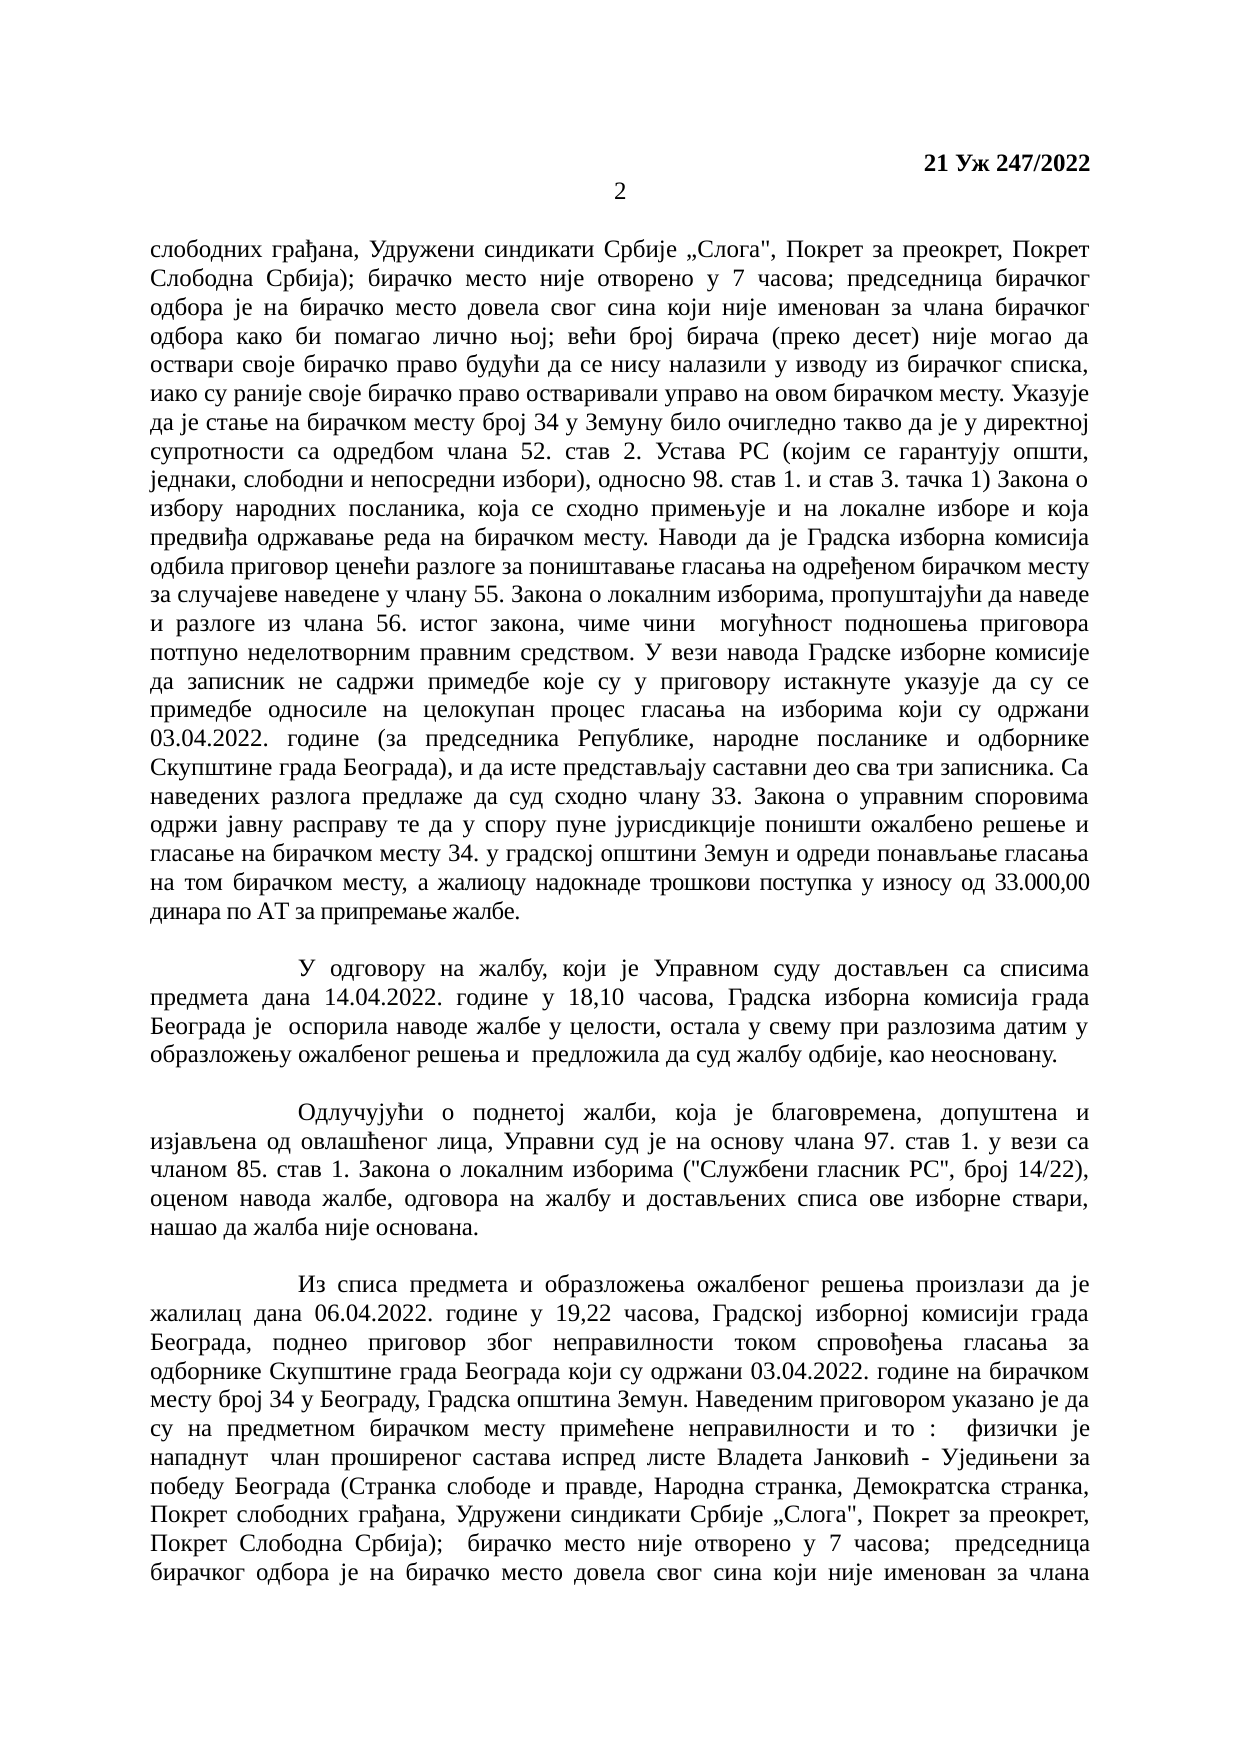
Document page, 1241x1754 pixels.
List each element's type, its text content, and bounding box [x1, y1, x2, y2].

text слободних грађана, Удружени синдикати Србије „Слога", Покрет за преокрет, Покрет Слободна Србија); бирачко место није отворено у 7 часова; председница бирачког одбора је нa бирачко место довела свог сина који није именован за члана бирачког одбора како би помагао лично њој; већи број бирача (преко десет) није могао да оствари своје бирачко право будући да се нису налазили у изводу из бирачког списка, иако су раније своје бирачко право остваривали управо на овом бирачком месту. Указује да је стање на бирачком месту број 34 у Земуну било очигледно такво да је у директној супротности са одредбом члана 52. став 2. Устава РС (којим се гарантују општи, једнаки, слободни и непосредни избори), односно 98. став 1. и став 3. тачка 1) Закона о избору народних посланика, која се сходно примењује и на локалне изборе и која предвиђа одржавање реда на бирачком месту. Наводи да је Градска изборна комисија одбила приговор ценећи разлоге за поништавање гласања на одређеном бирачком месту за случајеве наведене у члану 55. Закона о локалним изборима, пропуштајући да наведе и разлоге из члана 56. истог закона, чиме чини могућност подношења приговора потпуно неделотворним правним средством. У вези навода Градске изборне комисије да записник не садржи примедбе које су у приговору истакнуте указује да су се примедбе односиле на целокупан процес гласања на изборима који су одржани 03.04.2022. године (за председника Републике, народне посланике и одборнике Скупштине града Београда), и да исте представљају саставни део сва три записника. Са наведених разлога предлаже да суд сходно члану 33. Закона о управним споровима одржи јавну расправу те да у спору пуне јурисдикције поништи ожалбено решење и гласање на бирачком месту 34. у градској општини Земун и одреди понављање гласања на том бирачком месту, а жалиоцу надокнаде трошкови поступка у износу од 33.000,00 динара по АТ за припремање жалбе. [150, 234, 1090, 924]
text Одлучујући о поднетој жалби, која је благовремена, допуштена и изјављена од овлашћеног лица, Управни суд је на основу члана 97. став 1. у вези са чланом 85. став 1. Закона о локалним изборима (''Службени гласник РС'', број 14/22), оценом навода жалбе, одговора на жалбу и достављених списа ове изборне ствари, нашао да жалба није основана. [150, 1097, 1090, 1241]
text У одговору на жалбу, који је Управном суду достављен са списима предмета дана 14.04.2022. године у 18,10 часова, Градска изборна комисија града Београда је оспорила наводе жалбе у целости, остала у свему при разлозима датим у образложењу ожалбеног решења и предложила да суд жалбу одбије, као неосновану. [150, 953, 1090, 1068]
text Из списа предмета и образложења ожалбеног решења произлази да је жалилац дана 06.04.2022. године у 19,22 часова, Градској изборној комисији града Београда, поднео приговор због неправилности током спровођења гласања за одборнике Скупштине града Београда који су одржани 03.04.2022. године на бирачком месту број 34 у Београду, Градска општина Земун. Наведеним приговором указано је да су на предметном бирачком месту примећене неправилности и то : физички је нападнут члан проширеног састава испред листе Владета Јанковић - Уједињени за победу Београда (Странка слободе и правде, Народна странка, Демократска странка, Покрет слободних грађана, Удружени синдикати Србије „Слога", Покрет за преокрет, Покрет Слободна Србија); бирачко место није отворено у 7 часова; председница бирачког одбора је нa бирачко место довела свог сина који није именован за члана [150, 1269, 1090, 1586]
